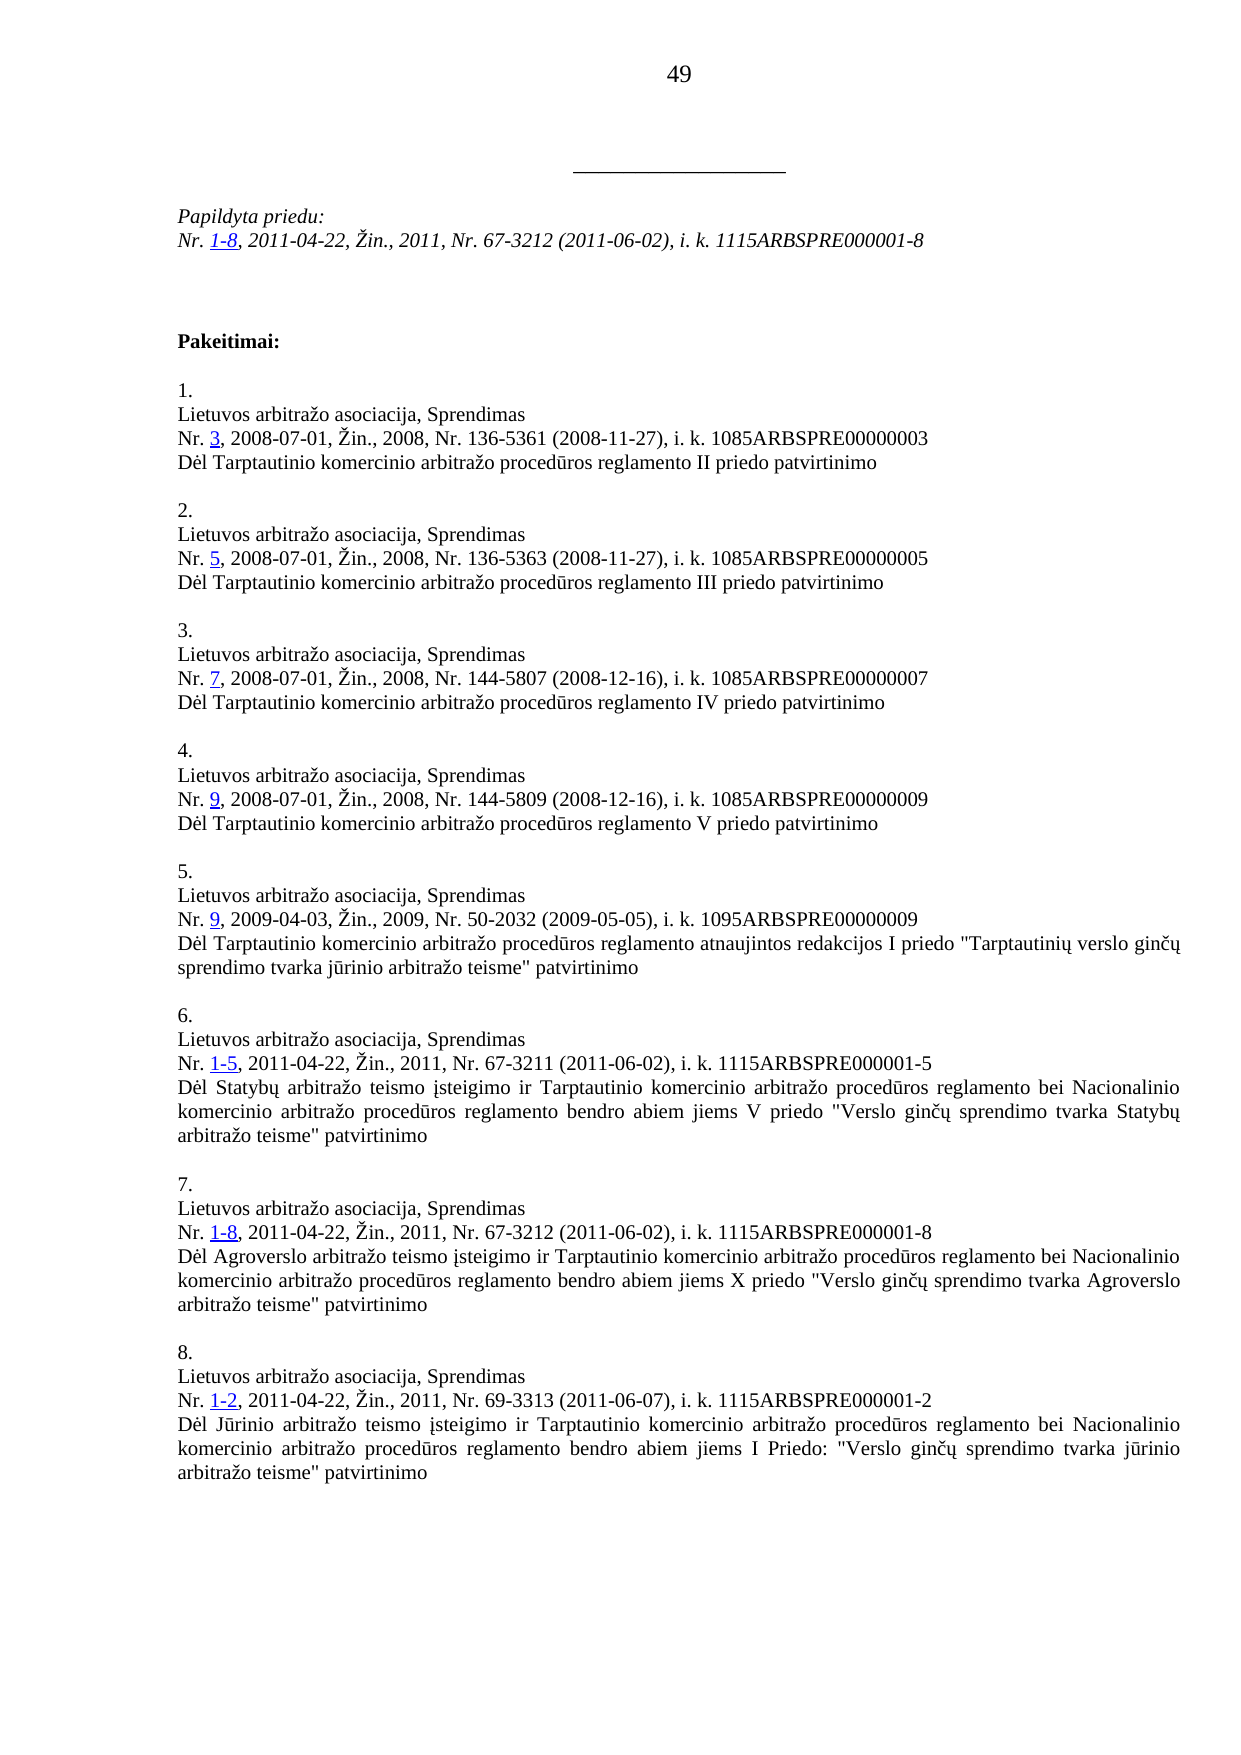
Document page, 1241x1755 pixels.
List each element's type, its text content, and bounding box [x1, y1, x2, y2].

text Dėl Tarptautinio komercinio arbitražo procedūros reglamento III priedo patvirtinimo [177, 570, 1181, 594]
text Lietuvos arbitražo asociacija, Sprendimas [177, 642, 1181, 666]
text Lietuvos arbitražo asociacija, Sprendimas [177, 1027, 1181, 1051]
text Nr. 5, 2008-07-01, Žin., 2008, Nr. 136-5363 (2008-11-27), i. k. 1085ARBSPRE00000005 [177, 546, 1181, 570]
text Dėl Tarptautinio komercinio arbitražo procedūros reglamento V priedo patvirtinimo [177, 811, 1181, 835]
text Pakeitimai: [177, 329, 1181, 353]
text Nr. 3, 2008-07-01, Žin., 2008, Nr. 136-5361 (2008-11-27), i. k. 1085ARBSPRE00000003 [177, 426, 1181, 450]
text Dėl Tarptautinio komercinio arbitražo procedūros reglamento atnaujintos redakcijos I priedo "Tarptautinių verslo ginčų sprendimo tvarka jūrinio arbitražo teisme" patvirtinimo [177, 931, 1181, 979]
text Lietuvos arbitražo asociacija, Sprendimas [177, 883, 1181, 907]
text 7. [177, 1172, 1181, 1196]
text Nr. 1-8, 2011-04-22, Žin., 2011, Nr. 67-3212 (2011-06-02), i. k. 1115ARBSPRE000001-8 [177, 228, 1181, 252]
text Papildyta priedu: [177, 204, 1181, 228]
text _________________ [177, 147, 1181, 176]
text 6. [177, 1003, 1181, 1027]
text Lietuvos arbitražo asociacija, Sprendimas [177, 522, 1181, 546]
text Nr. 9, 2008-07-01, Žin., 2008, Nr. 144-5809 (2008-12-16), i. k. 1085ARBSPRE00000009 [177, 787, 1181, 811]
text Nr. 1-2, 2011-04-22, Žin., 2011, Nr. 69-3313 (2011-06-07), i. k. 1115ARBSPRE000001-2 [177, 1388, 1181, 1412]
text 1. [177, 377, 1181, 402]
text Nr. 1-8, 2011-04-22, Žin., 2011, Nr. 67-3212 (2011-06-02), i. k. 1115ARBSPRE000001-8 [177, 1220, 1181, 1244]
text 2. [177, 498, 1181, 522]
text Nr. 9, 2009-04-03, Žin., 2009, Nr. 50-2032 (2009-05-05), i. k. 1095ARBSPRE00000009 [177, 907, 1181, 931]
text Dėl Tarptautinio komercinio arbitražo procedūros reglamento II priedo patvirtinimo [177, 450, 1181, 474]
text Lietuvos arbitražo asociacija, Sprendimas [177, 402, 1181, 426]
text 5. [177, 859, 1181, 883]
text 8. [177, 1340, 1181, 1364]
text Nr. 7, 2008-07-01, Žin., 2008, Nr. 144-5807 (2008-12-16), i. k. 1085ARBSPRE00000007 [177, 666, 1181, 690]
text Dėl Jūrinio arbitražo teismo įsteigimo ir Tarptautinio komercinio arbitražo procedūros reglamento bei Nacionalinio komercinio arbitražo procedūros reglamento bendro abiem jiems I Priedo: "Verslo ginčų sprendimo tvarka jūrinio arbitražo teisme" patvirtinimo [177, 1412, 1181, 1484]
text 4. [177, 738, 1181, 762]
text 3. [177, 618, 1181, 642]
text Nr. 1-5, 2011-04-22, Žin., 2011, Nr. 67-3211 (2011-06-02), i. k. 1115ARBSPRE000001-5 [177, 1051, 1181, 1075]
text Lietuvos arbitražo asociacija, Sprendimas [177, 1196, 1181, 1220]
text Dėl Statybų arbitražo teismo įsteigimo ir Tarptautinio komercinio arbitražo procedūros reglamento bei Nacionalinio komercinio arbitražo procedūros reglamento bendro abiem jiems V priedo "Verslo ginčų sprendimo tvarka Statybų arbitražo teisme" patvirtinimo [177, 1075, 1181, 1147]
text Dėl Agroverslo arbitražo teismo įsteigimo ir Tarptautinio komercinio arbitražo procedūros reglamento bei Nacionalinio komercinio arbitražo procedūros reglamento bendro abiem jiems X priedo "Verslo ginčų sprendimo tvarka Agroverslo arbitražo teisme" patvirtinimo [177, 1244, 1181, 1316]
text Lietuvos arbitražo asociacija, Sprendimas [177, 762, 1181, 787]
text Lietuvos arbitražo asociacija, Sprendimas [177, 1364, 1181, 1388]
text Dėl Tarptautinio komercinio arbitražo procedūros reglamento IV priedo patvirtinimo [177, 690, 1181, 714]
